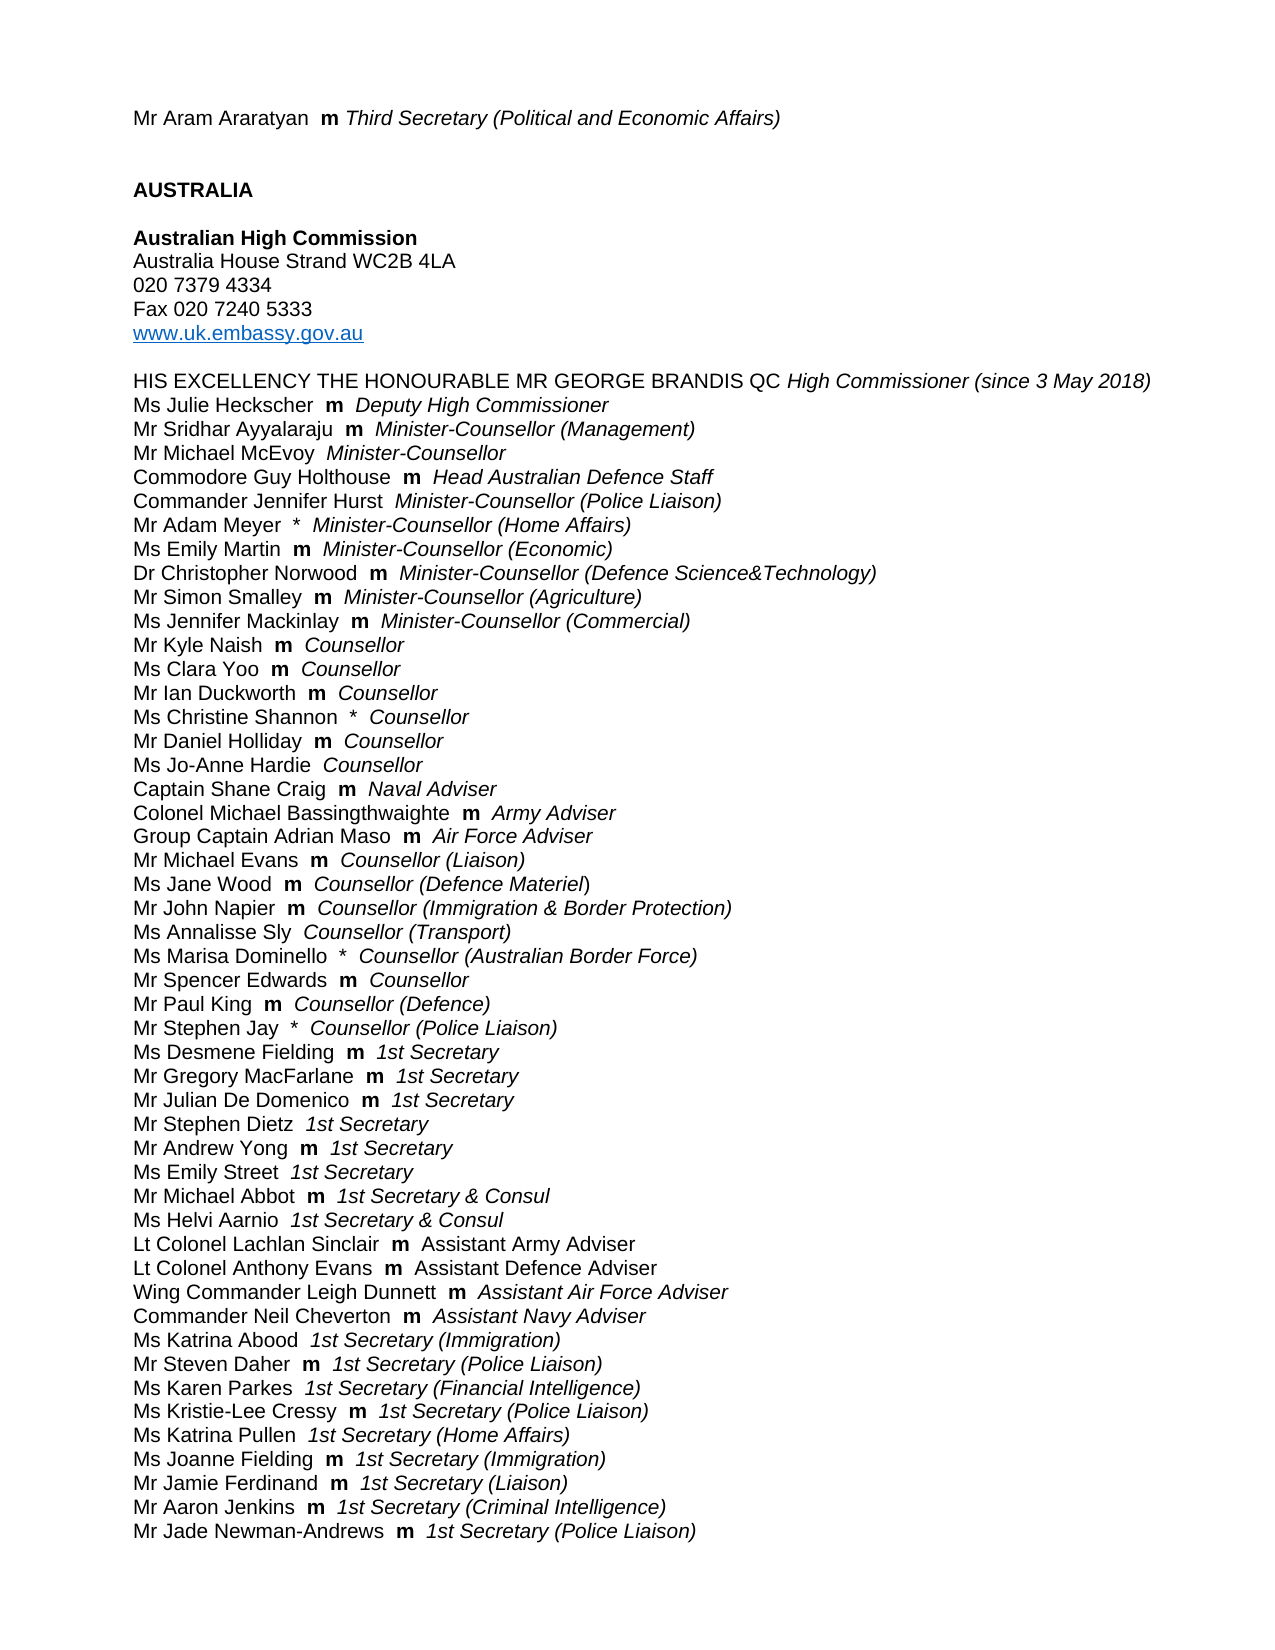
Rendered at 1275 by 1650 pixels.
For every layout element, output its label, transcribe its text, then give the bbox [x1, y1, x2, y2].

text Dr Christopher Norwood m Minister-Counsellor (Defence Science&Technology) [133, 561, 1181, 585]
text www.uk.embassy.gov.au [133, 321, 1181, 345]
text Australian High Commission [133, 225, 1181, 249]
text Commodore Guy Holthouse m Head Australian Defence Staff [133, 465, 1181, 489]
text Mr Michael Abbot m 1st Secretary & Consul [133, 1184, 1181, 1208]
text Ms Karen Parkes 1st Secretary (Financial Intelligence) [133, 1375, 1181, 1399]
text Commander Neil Cheverton m Assistant Navy Adviser [133, 1303, 1181, 1327]
text Mr Daniel Holliday m Counsellor [133, 728, 1181, 752]
text Ms Katrina Pullen 1st Secretary (Home Affairs) [133, 1423, 1181, 1447]
text Lt Colonel Anthony Evans m Assistant Defence Adviser [133, 1256, 1181, 1279]
text Ms Desmene Fielding m 1st Secretary [133, 1040, 1181, 1064]
text Ms Helvi Aarnio 1st Secretary & Consul [133, 1208, 1181, 1232]
text Mr Aaron Jenkins m 1st Secretary (Criminal Intelligence) [133, 1495, 1181, 1519]
text Fax 020 7240 5333 [133, 297, 1181, 321]
text Mr Steven Daher m 1st Secretary (Police Liaison) [133, 1351, 1181, 1375]
text Group Captain Adrian Maso m Air Force Adviser [133, 824, 1181, 848]
text AUSTRALIA [133, 177, 1181, 201]
text Mr Stephen Dietz 1st Secretary [133, 1112, 1181, 1136]
text Mr Kyle Naish m Counsellor [133, 633, 1181, 657]
text Mr Simon Smalley m Minister-Counsellor (Agriculture) [133, 585, 1181, 609]
text Captain Shane Craig m Naval Adviser [133, 776, 1181, 800]
text Mr Paul King m Counsellor (Defence) [133, 992, 1181, 1016]
text Mr Aram Araratyan m Third Secretary (Political and Economic Affairs) [133, 106, 1181, 129]
text Lt Colonel Lachlan Sinclair m Assistant Army Adviser [133, 1232, 1181, 1256]
text Ms Emily Street 1st Secretary [133, 1160, 1181, 1184]
text Ms Jo-Anne Hardie Counsellor [133, 752, 1181, 776]
text HIS EXCELLENCY THE HONOURABLE MR GEORGE BRANDIS QC High Commissioner (since 3 May 2018) [133, 369, 1181, 393]
text Mr Ian Duckworth m Counsellor [133, 681, 1181, 704]
text Colonel Michael Bassingthwaighte m Army Adviser [133, 800, 1181, 824]
text Ms Marisa Dominello * Counsellor (Australian Border Force) [133, 944, 1181, 968]
text Mr Gregory MacFarlane m 1st Secretary [133, 1064, 1181, 1088]
text Mr Michael McEvoy Minister-Counsellor [133, 441, 1181, 465]
text Mr Jamie Ferdinand m 1st Secretary (Liaison) [133, 1471, 1181, 1495]
text Mr Spencer Edwards m Counsellor [133, 968, 1181, 992]
text Mr Andrew Yong m 1st Secretary [133, 1136, 1181, 1160]
text Ms Annalisse Sly Counsellor (Transport) [133, 920, 1181, 944]
text Ms Katrina Abood 1st Secretary (Immigration) [133, 1327, 1181, 1351]
text Wing Commander Leigh Dunnett m Assistant Air Force Adviser [133, 1279, 1181, 1303]
text Mr Adam Meyer * Minister-Counsellor (Home Affairs) [133, 513, 1181, 537]
text Ms Joanne Fielding m 1st Secretary (Immigration) [133, 1447, 1181, 1471]
text Ms Julie Heckscher m Deputy High Commissioner [133, 393, 1181, 417]
text Mr Jade Newman-Andrews m 1st Secretary (Police Liaison) [133, 1519, 1181, 1543]
text Mr Sridhar Ayyalaraju m Minister-Counsellor (Management) [133, 417, 1181, 441]
text Ms Jane Wood m Counsellor (Defence Materiel) [133, 872, 1181, 896]
text Commander Jennifer Hurst Minister-Counsellor (Police Liaison) [133, 489, 1181, 513]
text Ms Jennifer Mackinlay m Minister-Counsellor (Commercial) [133, 609, 1181, 633]
text Ms Christine Shannon * Counsellor [133, 704, 1181, 728]
text Ms Emily Martin m Minister-Counsellor (Economic) [133, 537, 1181, 561]
text Mr Michael Evans m Counsellor (Liaison) [133, 848, 1181, 872]
text 020 7379 4334 [133, 273, 1181, 297]
text Australia House Strand WC2B 4LA [133, 249, 1181, 273]
text Ms Kristie-Lee Cressy m 1st Secretary (Police Liaison) [133, 1399, 1181, 1423]
text Mr Stephen Jay * Counsellor (Police Liaison) [133, 1016, 1181, 1040]
text Ms Clara Yoo m Counsellor [133, 657, 1181, 681]
text Mr John Napier m Counsellor (Immigration & Border Protection) [133, 896, 1181, 920]
text Mr Julian De Domenico m 1st Secretary [133, 1088, 1181, 1112]
